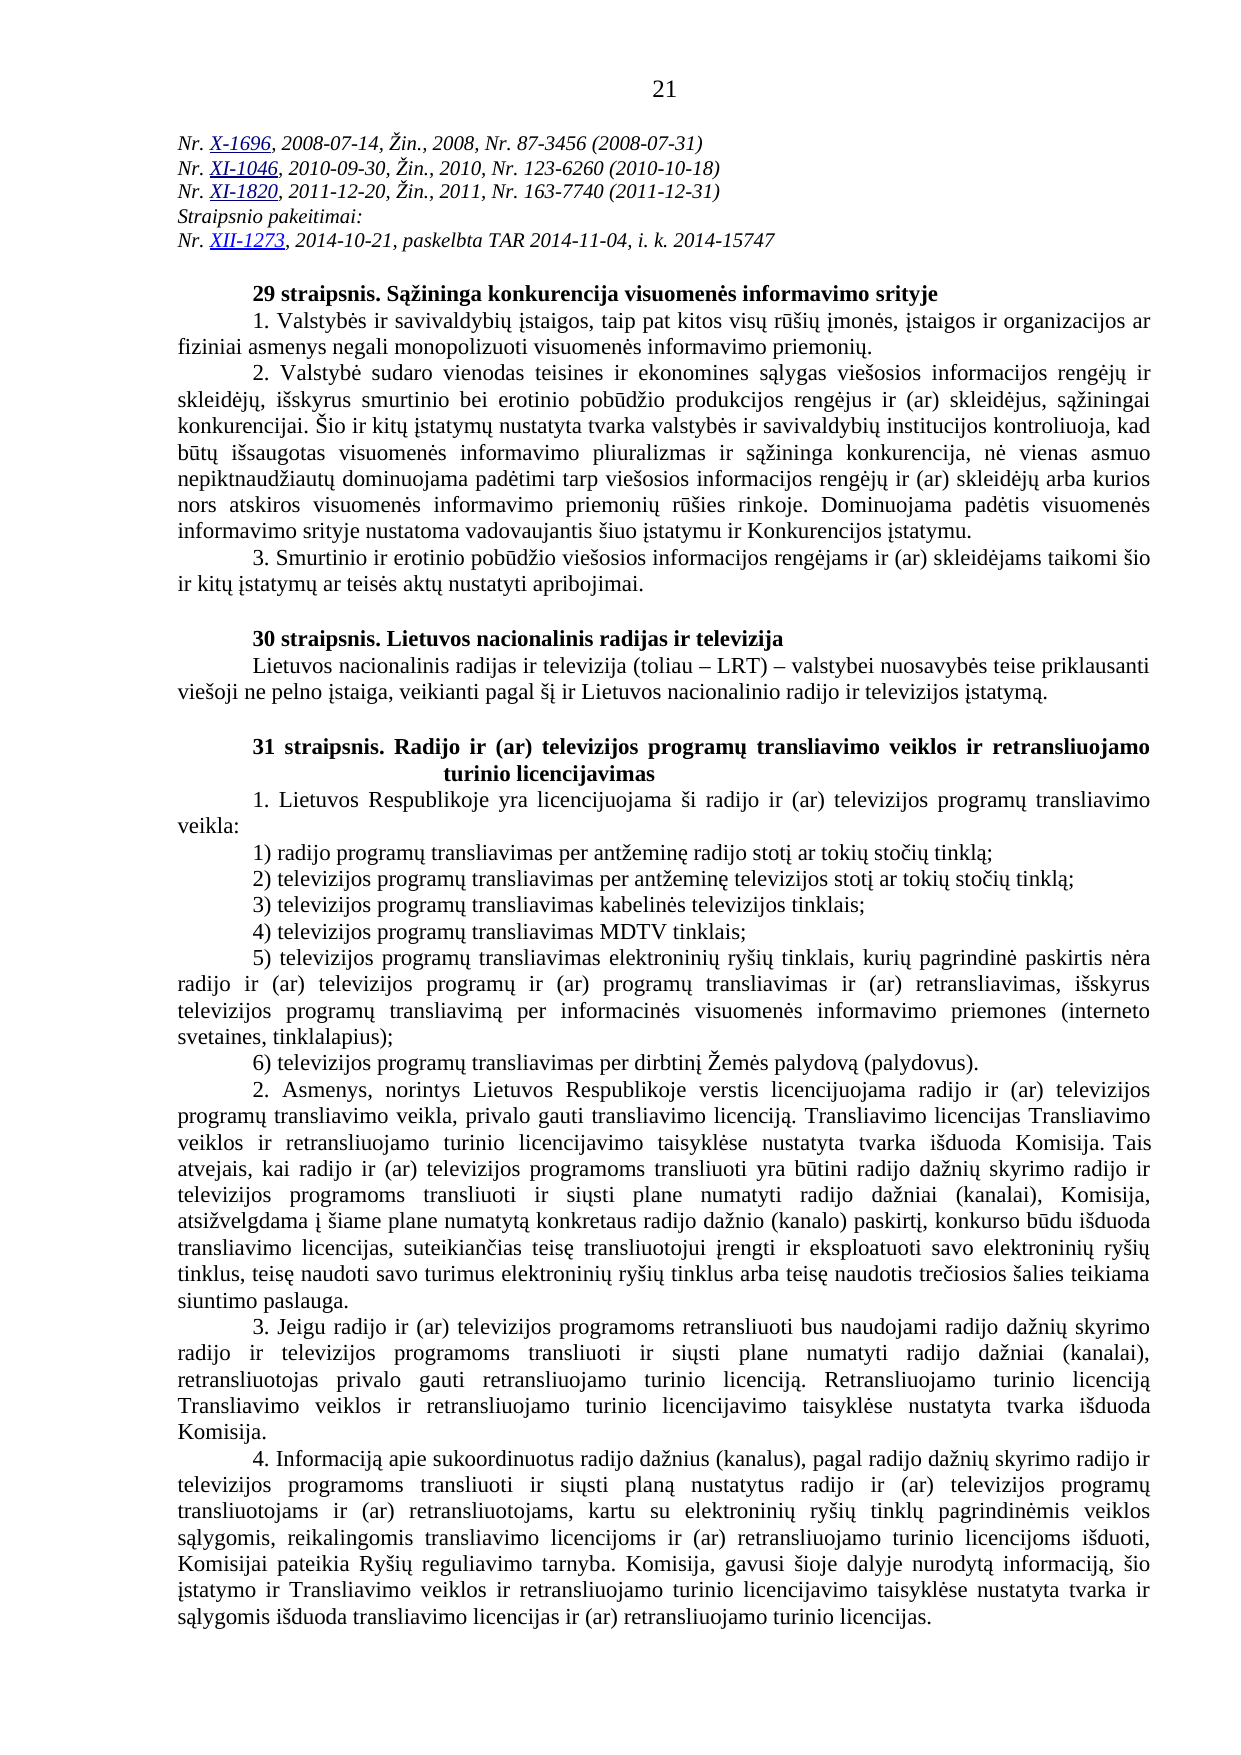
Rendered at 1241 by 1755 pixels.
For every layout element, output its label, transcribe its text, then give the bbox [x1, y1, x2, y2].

text 6) televizijos programų transliavimas per dirbtinį Žemės palydovą (palydovus). [177, 1049, 1152, 1076]
text Straipsnio pakeitimai: [177, 203, 1152, 228]
text Nr. XI-1046, 2010-09-30, Žin., 2010, Nr. 123-6260 (2010-10-18) [177, 155, 1152, 179]
text 4. Informaciją apie sukoordinuotus radijo dažnius (kanalus), pagal radijo dažnių skyrimo radijo ir televizijos programoms transliuoti ir siųsti planą nustatytus radijo ir (ar) televizijos programų transliuotojams ir (ar) retransliuotojams, kartu su elektroninių ryšių tinklų pagrindinėmis veiklos sąlygomis, reikalingomis transliavimo licencijoms ir (ar) retransliuojamo turinio licencijoms išduoti, Komisijai pateikia Ryšių reguliavimo tarnyba. Komisija, gavusi šioje dalyje nurodytą informaciją, šio įstatymo ir Transliavimo veiklos ir retransliuojamo turinio licencijavimo taisyklėse nustatyta tvarka ir sąlygomis išduoda transliavimo licencijas ir (ar) retransliuojamo turinio licencijas. [177, 1445, 1152, 1629]
text Nr. XII-1273, 2014-10-21, paskelbta TAR 2014-11-04, i. k. 2014-15747 [177, 228, 1152, 252]
text 4) televizijos programų transliavimas MDTV tinklais; [177, 918, 1152, 944]
text 1. Lietuvos Respublikoje yra licencijuojama ši radijo ir (ar) televizijos programų transliavimo veikla: [177, 786, 1152, 839]
text 5) televizijos programų transliavimas elektroninių ryšių tinklais, kurių pagrindinė paskirtis nėra radijo ir (ar) televizijos programų ir (ar) programų transliavimas ir (ar) retransliavimas, išskyrus televizijos programų transliavimą per informacinės visuomenės informavimo priemones (interneto svetaines, tinklalapius); [177, 944, 1152, 1049]
text 29 straipsnis. Sąžininga konkurencija visuomenės informavimo srityje [177, 280, 1152, 307]
text 1. Valstybės ir savivaldybių įstaigos, taip pat kitos visų rūšių įmonės, įstaigos ir organizacijos ar fiziniai asmenys negali monopolizuoti visuomenės informavimo priemonių. [177, 307, 1152, 359]
text 2. Asmenys, norintys Lietuvos Respublikoje verstis licencijuojama radijo ir (ar) televizijos programų transliavimo veikla, privalo gauti transliavimo licenciją. Transliavimo licencijas Transliavimo veiklos ir retransliuojamo turinio licencijavimo taisyklėse nustatyta tvarka išduoda Komisija. Tais atvejais, kai radijo ir (ar) televizijos programoms transliuoti yra būtini radijo dažnių skyrimo radijo ir televizijos programoms transliuoti ir siųsti plane numatyti radijo dažniai (kanalai), Komisija, atsižvelgdama į šiame plane numatytą konkretaus radijo dažnio (kanalo) paskirtį, konkurso būdu išduoda transliavimo licencijas, suteikiančias teisę transliuotojui įrengti ir eksploatuoti savo elektroninių ryšių tinklus, teisę naudoti savo turimus elektroninių ryšių tinklus arba teisę naudotis trečiosios šalies teikiama siuntimo paslauga. [177, 1076, 1152, 1313]
text Lietuvos nacionalinis radijas ir televizija (toliau – LRT) – valstybei nuosavybės teise priklausanti viešoji ne pelno įstaiga, veikianti pagal šį ir Lietuvos nacionalinio radijo ir televizijos įstatymą. [177, 652, 1152, 704]
text Nr. X-1696, 2008-07-14, Žin., 2008, Nr. 87-3456 (2008-07-31) [177, 131, 1152, 155]
text 3. Smurtinio ir erotinio pobūdžio viešosios informacijos rengėjams ir (ar) skleidėjams taikomi šio ir kitų įstatymų ar teisės aktų nustatyti apribojimai. [177, 544, 1152, 597]
text Nr. XI-1820, 2011-12-20, Žin., 2011, Nr. 163-7740 (2011-12-31) [177, 179, 1152, 203]
text 31 straipsnis. Radijo ir (ar) televizijos programų transliavimo veiklos ir retransliuojamo turinio licencijavimas [252, 733, 1152, 786]
text 3) televizijos programų transliavimas kabelinės televizijos tinklais; [177, 891, 1152, 918]
text 2) televizijos programų transliavimas per antžeminę televizijos stotį ar tokių stočių tinklą; [177, 865, 1152, 891]
text 1) radijo programų transliavimas per antžeminę radijo stotį ar tokių stočių tinklą; [177, 839, 1152, 865]
text 30 straipsnis. Lietuvos nacionalinis radijas ir televizija [177, 625, 1152, 652]
text 3. Jeigu radijo ir (ar) televizijos programoms retransliuoti bus naudojami radijo dažnių skyrimo radijo ir televizijos programoms transliuoti ir siųsti plane numatyti radijo dažniai (kanalai), retransliuotojas privalo gauti retransliuojamo turinio licenciją. Retransliuojamo turinio licenciją Transliavimo veiklos ir retransliuojamo turinio licencijavimo taisyklėse nustatyta tvarka išduoda Komisija. [177, 1313, 1152, 1445]
text 2. Valstybė sudaro vienodas teisines ir ekonomines sąlygas viešosios informacijos rengėjų ir skleidėjų, išskyrus smurtinio bei erotinio pobūdžio produkcijos rengėjus ir (ar) skleidėjus, sąžiningai konkurencijai. Šio ir kitų įstatymų nustatyta tvarka valstybės ir savivaldybių institucijos kontroliuoja, kad būtų išsaugotas visuomenės informavimo pliuralizmas ir sąžininga konkurencija, nė vienas asmuo nepiktnaudžiautų dominuojama padėtimi tarp viešosios informacijos rengėjų ir (ar) skleidėjų arba kurios nors atskiros visuomenės informavimo priemonių rūšies rinkoje. Dominuojama padėtis visuomenės informavimo srityje nustatoma vadovaujantis šiuo įstatymu ir Konkurencijos įstatymu. [177, 359, 1152, 544]
